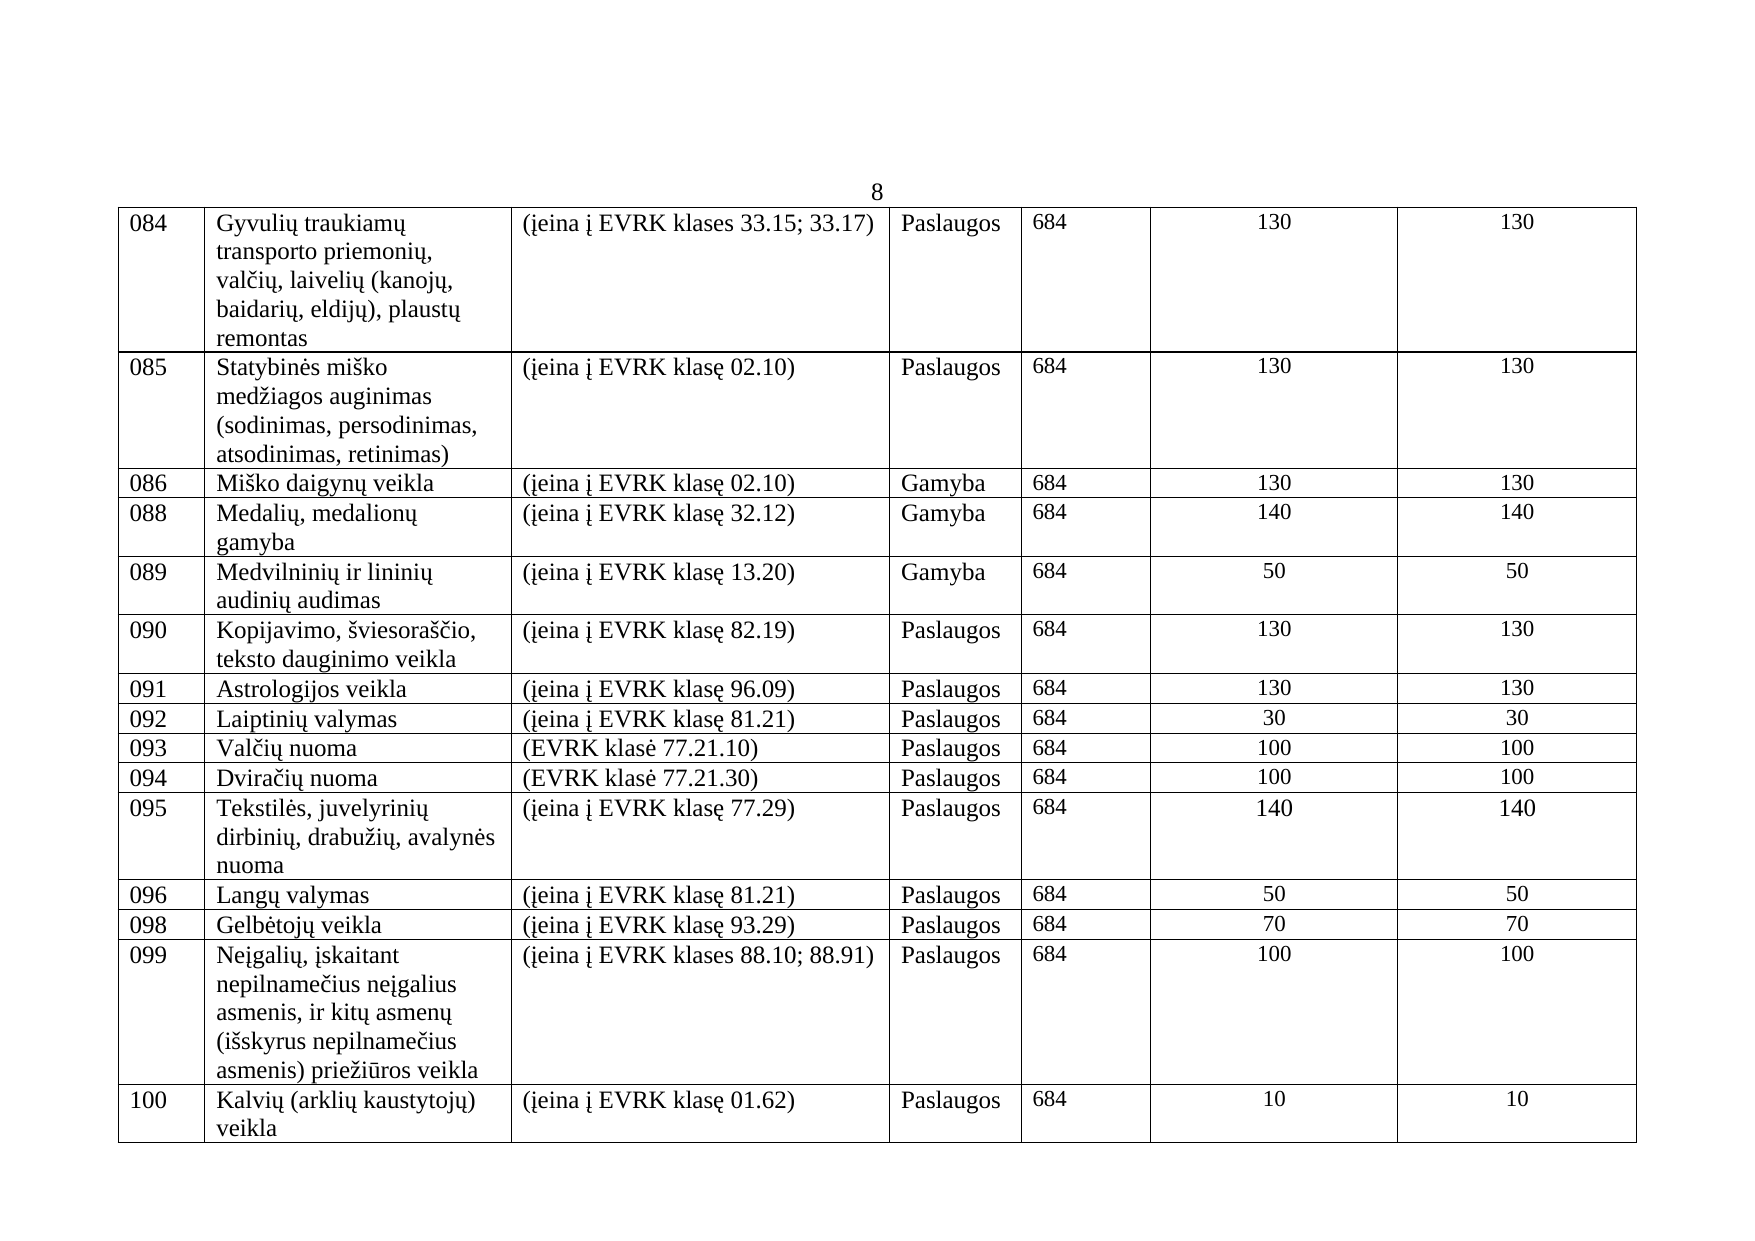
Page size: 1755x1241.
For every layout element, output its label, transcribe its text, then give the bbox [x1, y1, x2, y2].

table_cell Paslaugos [890, 674, 1021, 703]
table_cell Paslaugos [890, 704, 1021, 732]
table_cell 130 [1151, 469, 1397, 497]
table_cell (įeina į EVRK klasę 82.19) [512, 615, 889, 673]
table_cell 70 [1398, 910, 1636, 939]
table_cell 10 [1398, 1085, 1636, 1142]
table_cell Paslaugos [890, 910, 1021, 939]
table_cell 099 [119, 940, 204, 1084]
table_cell 684 [1022, 1085, 1150, 1142]
table_cell 10 [1151, 1085, 1397, 1142]
table_cell Gamyba [890, 498, 1021, 556]
table_cell 140 [1151, 498, 1397, 556]
table_cell (įeina į EVRK klasę 81.21) [512, 704, 889, 732]
table_cell 140 [1398, 498, 1636, 556]
table_cell 130 [1151, 208, 1397, 351]
table_cell 684 [1022, 793, 1150, 879]
table_cell 100 [1151, 940, 1397, 1084]
table_cell Miško daigynų veikla [205, 469, 511, 497]
table_cell (įeina į EVRK klasę 93.29) [512, 910, 889, 939]
table_cell (įeina į EVRK klasę 77.29) [512, 793, 889, 879]
table_cell 090 [119, 615, 204, 673]
table_cell Medalių, medalionų gamyba [205, 498, 511, 556]
table_cell 30 [1398, 704, 1636, 732]
table_cell Laiptinių valymas [205, 704, 511, 732]
table_cell Astrologijos veikla [205, 674, 511, 703]
table_cell (EVRK klasė 77.21.10) [512, 734, 889, 762]
table_cell 093 [119, 734, 204, 762]
table_cell 130 [1398, 353, 1636, 467]
table_cell Paslaugos [890, 763, 1021, 792]
table_cell 684 [1022, 674, 1150, 703]
table_cell 140 [1398, 793, 1636, 879]
table_cell 50 [1151, 557, 1397, 614]
table_cell 088 [119, 498, 204, 556]
table_cell 50 [1151, 880, 1397, 909]
table_cell 100 [1398, 940, 1636, 1084]
table_cell Kopijavimo, šviesoraščio, teksto dauginimo veikla [205, 615, 511, 673]
table_cell 684 [1022, 498, 1150, 556]
table_cell 70 [1151, 910, 1397, 939]
table_cell Dviračių nuoma [205, 763, 511, 792]
table_cell 130 [1398, 674, 1636, 703]
table_cell (įeina į EVRK klasę 02.10) [512, 353, 889, 467]
table_cell Medvilninių ir lininių audinių audimas [205, 557, 511, 614]
table_cell Langų valymas [205, 880, 511, 909]
table_cell Paslaugos [890, 880, 1021, 909]
table_cell 092 [119, 704, 204, 732]
table_cell 684 [1022, 208, 1150, 351]
table_cell 684 [1022, 704, 1150, 732]
table_cell Paslaugos [890, 353, 1021, 467]
table_cell 684 [1022, 615, 1150, 673]
table_cell Kalvių (arklių kaustytojų) veikla [205, 1085, 511, 1142]
table_cell 100 [119, 1085, 204, 1142]
table_cell 130 [1398, 469, 1636, 497]
table_cell 130 [1398, 615, 1636, 673]
table_cell 684 [1022, 353, 1150, 467]
table_cell 086 [119, 469, 204, 497]
table_cell 30 [1151, 704, 1397, 732]
table_cell (įeina į EVRK klasę 01.62) [512, 1085, 889, 1142]
table_cell 100 [1151, 763, 1397, 792]
table_cell Gelbėtojų veikla [205, 910, 511, 939]
table_cell Gyvulių traukiamų transporto priemonių, valčių, laivelių (kanojų, baidarių, eldijų), plaustų remontas [205, 208, 511, 351]
table_cell 085 [119, 353, 204, 467]
table_cell 130 [1151, 353, 1397, 467]
table_cell Gamyba [890, 469, 1021, 497]
table_cell 130 [1398, 208, 1636, 351]
table_cell 50 [1398, 880, 1636, 909]
table_cell (įeina į EVRK klases 33.15; 33.17) [512, 208, 889, 351]
table_cell Paslaugos [890, 793, 1021, 879]
table_cell 098 [119, 910, 204, 939]
table_cell Statybinės miško medžiagos auginimas (sodinimas, persodinimas, atsodinimas, retinimas) [205, 353, 511, 467]
table_cell 100 [1151, 734, 1397, 762]
table_cell 096 [119, 880, 204, 909]
table_cell 091 [119, 674, 204, 703]
table_cell 684 [1022, 763, 1150, 792]
table_cell 684 [1022, 880, 1150, 909]
table_cell 130 [1151, 615, 1397, 673]
table_cell 684 [1022, 557, 1150, 614]
table_cell (įeina į EVRK klasę 81.21) [512, 880, 889, 909]
table_cell 130 [1151, 674, 1397, 703]
table_cell (EVRK klasė 77.21.30) [512, 763, 889, 792]
table_cell 100 [1398, 734, 1636, 762]
table_cell 140 [1151, 793, 1397, 879]
table_cell 100 [1398, 763, 1636, 792]
table_cell 684 [1022, 734, 1150, 762]
table_cell (įeina į EVRK klasę 96.09) [512, 674, 889, 703]
table_cell 684 [1022, 469, 1150, 497]
table_cell Neįgalių, įskaitant nepilnamečius neįgalius asmenis, ir kitų asmenų (išskyrus nepilnamečius asmenis) priežiūros veikla [205, 940, 511, 1084]
table_cell 684 [1022, 910, 1150, 939]
table_cell 084 [119, 208, 204, 351]
table_cell 095 [119, 793, 204, 879]
table_cell Valčių nuoma [205, 734, 511, 762]
table_cell (įeina į EVRK klasę 13.20) [512, 557, 889, 614]
table_cell (įeina į EVRK klasę 32.12) [512, 498, 889, 556]
table_cell Paslaugos [890, 615, 1021, 673]
table_cell 089 [119, 557, 204, 614]
table_cell 684 [1022, 940, 1150, 1084]
table_cell 50 [1398, 557, 1636, 614]
table_cell Paslaugos [890, 208, 1021, 351]
table_cell (įeina į EVRK klasę 02.10) [512, 469, 889, 497]
table_cell Paslaugos [890, 734, 1021, 762]
table_cell Tekstilės, juvelyrinių dirbinių, drabužių, avalynės nuoma [205, 793, 511, 879]
table_cell Paslaugos [890, 940, 1021, 1084]
table_cell (įeina į EVRK klases 88.10; 88.91) [512, 940, 889, 1084]
table_cell Gamyba [890, 557, 1021, 614]
table_cell 094 [119, 763, 204, 792]
table_cell Paslaugos [890, 1085, 1021, 1142]
